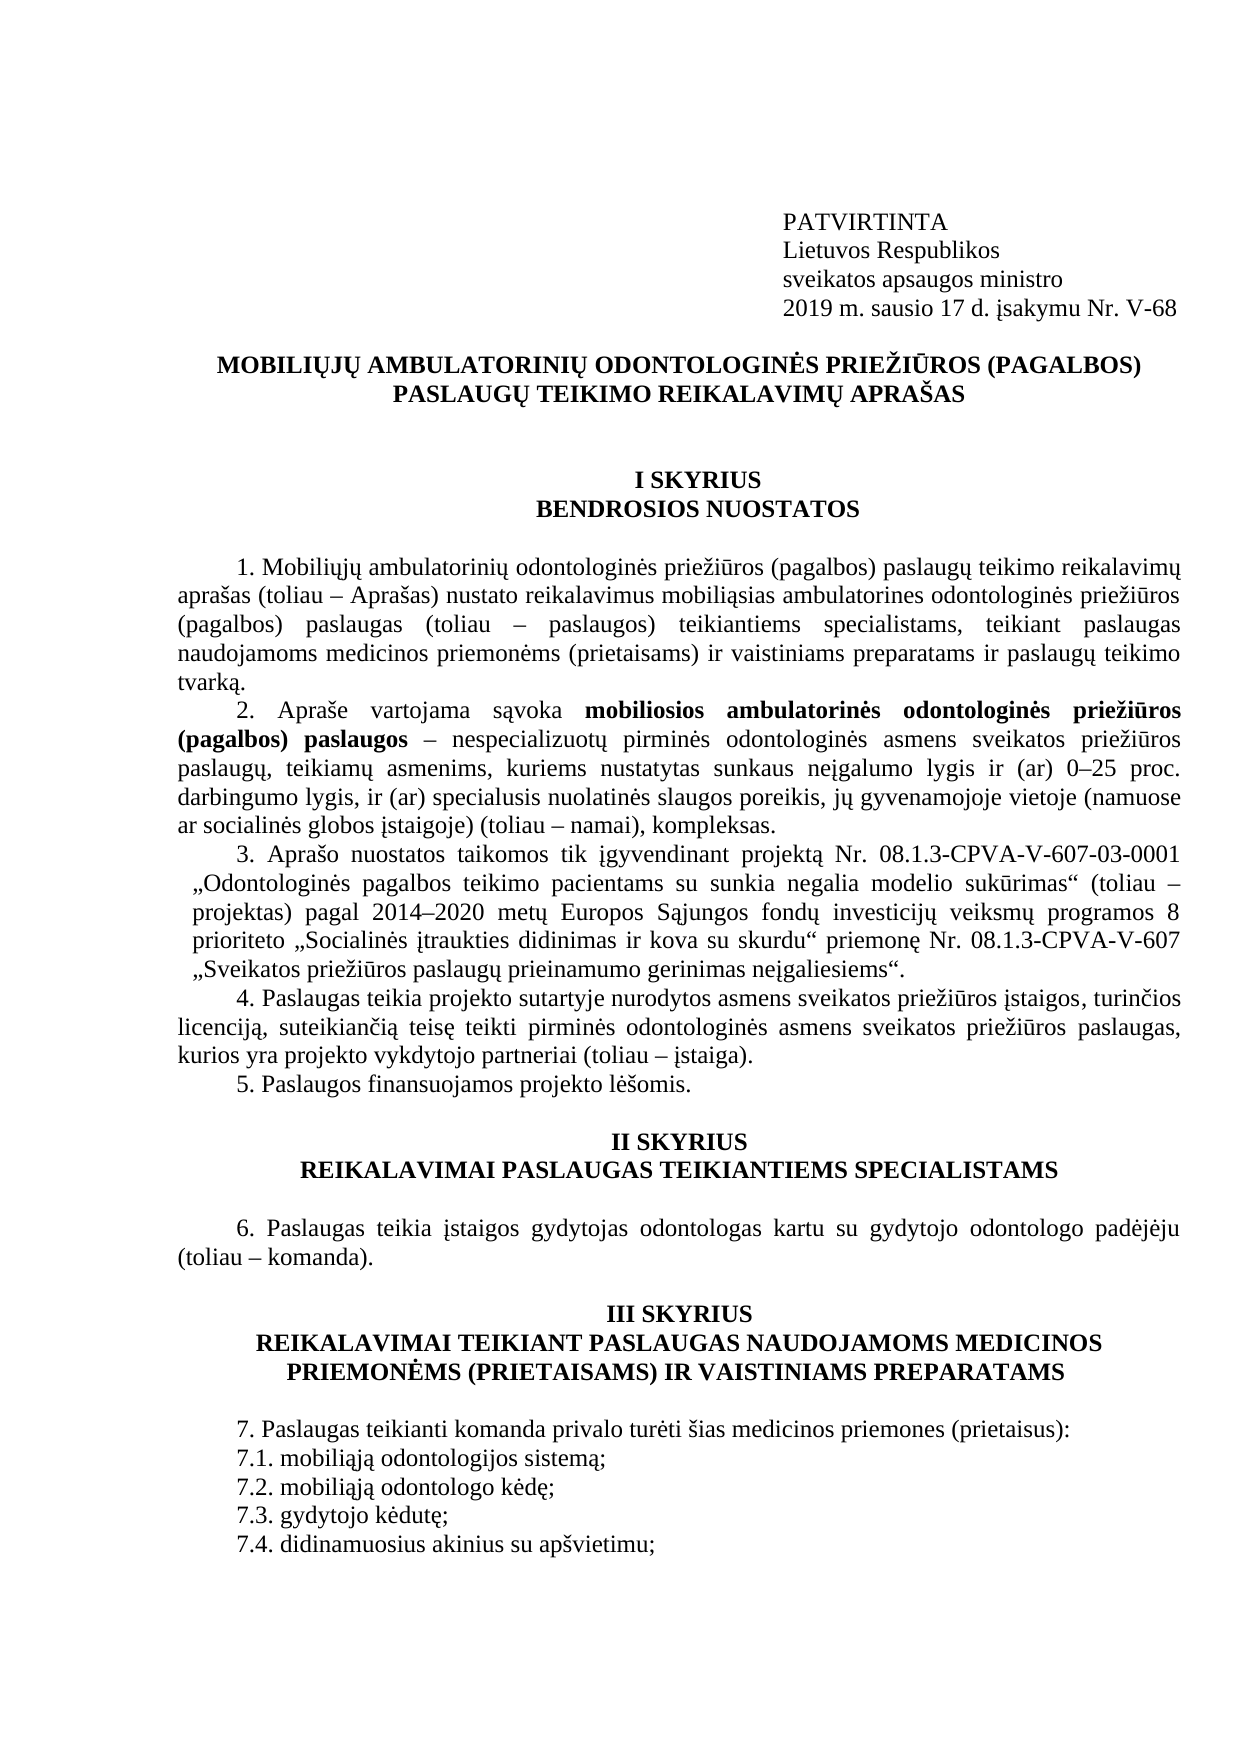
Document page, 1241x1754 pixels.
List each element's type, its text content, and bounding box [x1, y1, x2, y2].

text MOBILIŲJŲ AMBULATORINIŲ ODONTOLOGINės PRIEŽIŪROS (PAGALBOS) PASLAUGŲ TEIKIMO REIKALAVIMŲ APRAŠAS [177, 350, 1181, 408]
text 5. Paslaugos finansuojamos projekto lėšomis. [177, 1069, 1181, 1098]
text Lietuvos Respublikos [783, 235, 1181, 264]
text REIKALAVIMAI TEIKIANT PASLAUGAS NAUDOJAMOMS MEDICINOS PRIEMONĖMS (PRIETAISAMS) IR VAISTINIAMS PREPARATAMS [177, 1328, 1181, 1385]
text 7.1. mobiliąją odontologijos sistemą; [177, 1443, 1181, 1472]
text III SKYRIUS [177, 1299, 1181, 1328]
text 3. Aprašo nuostatos taikomos tik įgyvendinant projektą Nr. 08.1.3-CPVA-V-607-03-0001 „Odontologinės pagalbos teikimo pacientams su sunkia negalia modelio sukūrimas“ (toliau – projektas) pagal 2014–2020 metų Europos Sąjungos fondų investicijų veiksmų programos 8 prioriteto „Socialinės įtraukties didinimas ir kova su skurdu“ priemonę Nr. 08.1.3-CPVA-V-607 „Sveikatos priežiūros paslaugų prieinamumo gerinimas neįgaliesiems“. [192, 839, 1181, 983]
text BENDROSIOS NUOSTATOS [215, 494, 1181, 523]
text 7.2. mobiliąją odontologo kėdę; [177, 1472, 1181, 1500]
text 2. Apraše vartojama sąvoka mobiliosios ambulatorinės odontologinės priežiūros (pagalbos) paslaugos – nespecializuotų pirminės odontologinės asmens sveikatos priežiūros paslaugų, teikiamų asmenims, kuriems nustatytas sunkaus neįgalumo lygis ir (ar) 0–25 proc. darbingumo lygis, ir (ar) specialusis nuolatinės slaugos poreikis, jų gyvenamojoje vietoje (namuose ar socialinės globos įstaigoje) (toliau – namai), kompleksas. [177, 695, 1181, 839]
text REIKALAVIMAI PASLAUGAS TEIKIANTIEMS SPECIALISTAMS [177, 1155, 1181, 1184]
text 2019 m. sausio 17 d. įsakymu Nr. V-68 [783, 293, 1181, 322]
text 6. Paslaugas teikia įstaigos gydytojas odontologas kartu su gydytojo odontologo padėjėju (toliau – komanda). [177, 1213, 1181, 1270]
text 7.3. gydytojo kėdutę; [177, 1500, 1181, 1529]
text I SKYRIUS [215, 465, 1181, 494]
text 1. Mobiliųjų ambulatorinių odontologinės priežiūros (pagalbos) paslaugų teikimo reikalavimų aprašas (toliau – Aprašas) nustato reikalavimus mobiliąsias ambulatorines odontologinės priežiūros (pagalbos) paslaugas (toliau – paslaugos) teikiantiems specialistams, teikiant paslaugas naudojamoms medicinos priemonėms (prietaisams) ir vaistiniams preparatams ir paslaugų teikimo tvarką. [177, 552, 1181, 695]
text 7.4. didinamuosius akinius su apšvietimu; [177, 1529, 1181, 1558]
text 4. Paslaugas teikia projekto sutartyje nurodytos asmens sveikatos priežiūros įstaigos, turinčios licenciją, suteikiančią teisę teikti pirminės odontologinės asmens sveikatos priežiūros paslaugas, kurios yra projekto vykdytojo partneriai (toliau – įstaiga). [177, 983, 1181, 1069]
text II SKYRIUS [177, 1127, 1181, 1155]
text sveikatos apsaugos ministro [783, 264, 1181, 293]
text 7. Paslaugas teikianti komanda privalo turėti šias medicinos priemones (prietaisus): [177, 1414, 1181, 1443]
text PATVIRTINTA [783, 207, 1181, 235]
